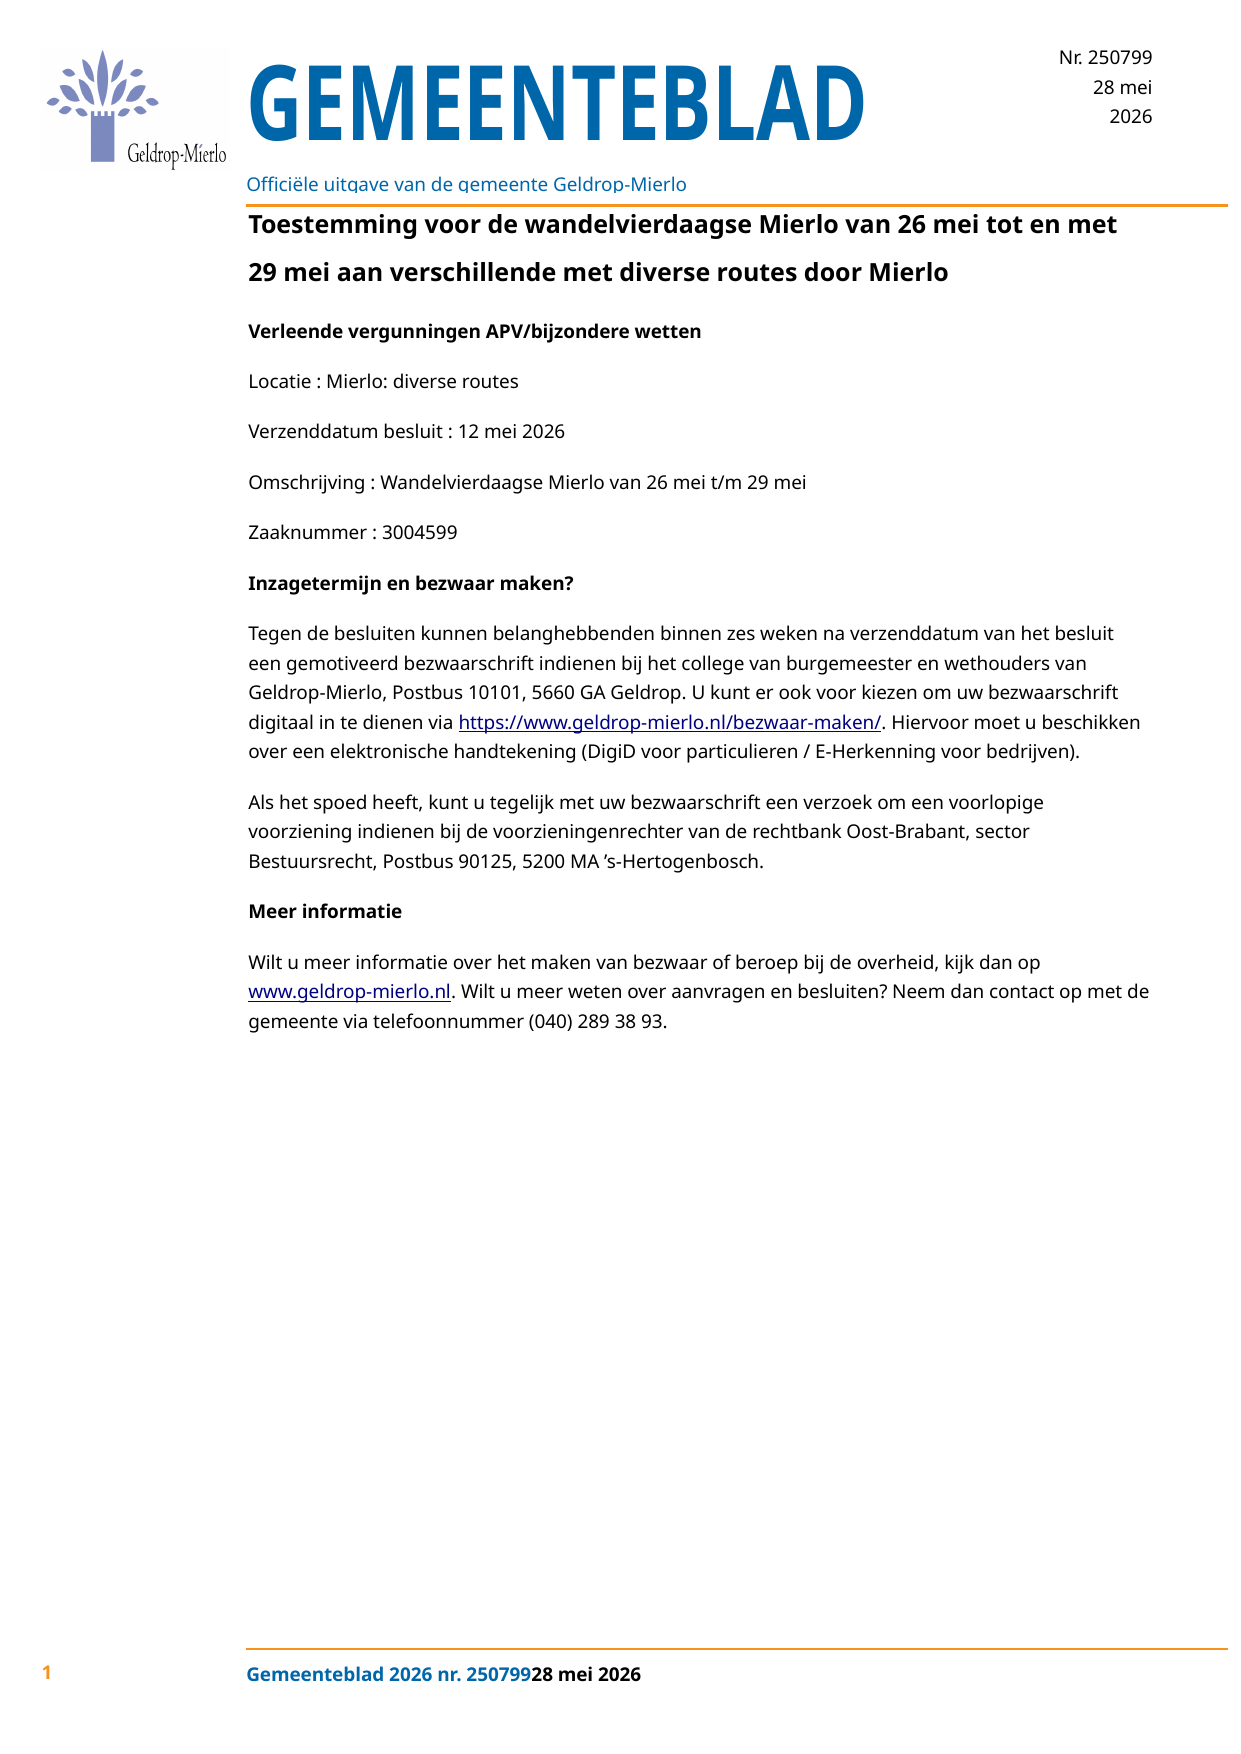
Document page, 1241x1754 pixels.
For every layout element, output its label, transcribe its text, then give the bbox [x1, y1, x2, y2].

text Locatie : Mierlo: diverse routes [248, 368, 1152, 394]
text Tegen de besluiten kunnen belanghebbenden binnen zes weken na verzenddatum van het besluit een gemotiveerd bezwaarschrift indienen bij het college van burgemeester en wethouders van Geldrop-Mierlo, Postbus 10101, 5660 GA Geldrop. U kunt er ook voor kiezen om uw bezwaarschrift digitaal in te dienen via https://www.geldrop-mierlo.nl/bezwaar-maken/. Hiervoor moet u beschikken over een elektronische handtekening (DigiD voor particulieren / E-Herkenning voor bedrijven). [248, 620, 1152, 764]
text Omschrijving : Wandelvierdaagse Mierlo van 26 mei t/m 29 mei [248, 469, 1152, 495]
text Meer informatie [248, 899, 1152, 924]
text Toestemming voor de wandelvierdaagse Mierlo van 26 mei tot en met 29 mei aan verschillende met diverse routes door Mierlo [248, 207, 1152, 288]
text Wilt u meer informatie over het maken van bezwaar of beroep bij de overheid, kijk dan op www.geldrop-mierlo.nl. Wilt u meer weten over aanvragen en besluiten? Neem dan contact op met de gemeente via telefoonnummer (040) 289 38 93. [248, 949, 1152, 1034]
text Verzenddatum besluit : 12 mei 2026 [248, 419, 1152, 444]
text Verleende vergunningen APV/bijzondere wetten [248, 318, 1152, 344]
picture [41, 47, 231, 172]
text Zaaknummer : 3004599 [248, 519, 1152, 545]
text Als het spoed heeft, kunt u tegelijk met uw bezwaarschrift een verzoek om een voorlopige voorziening indienen bij de voorzieningenrechter van de rechtbank Oost-Brabant, sector Bestuursrecht, Postbus 90125, 5200 MA ’s-Hertogenbosch. [248, 789, 1152, 874]
text Inzagetermijn en bezwaar maken? [248, 570, 1152, 596]
